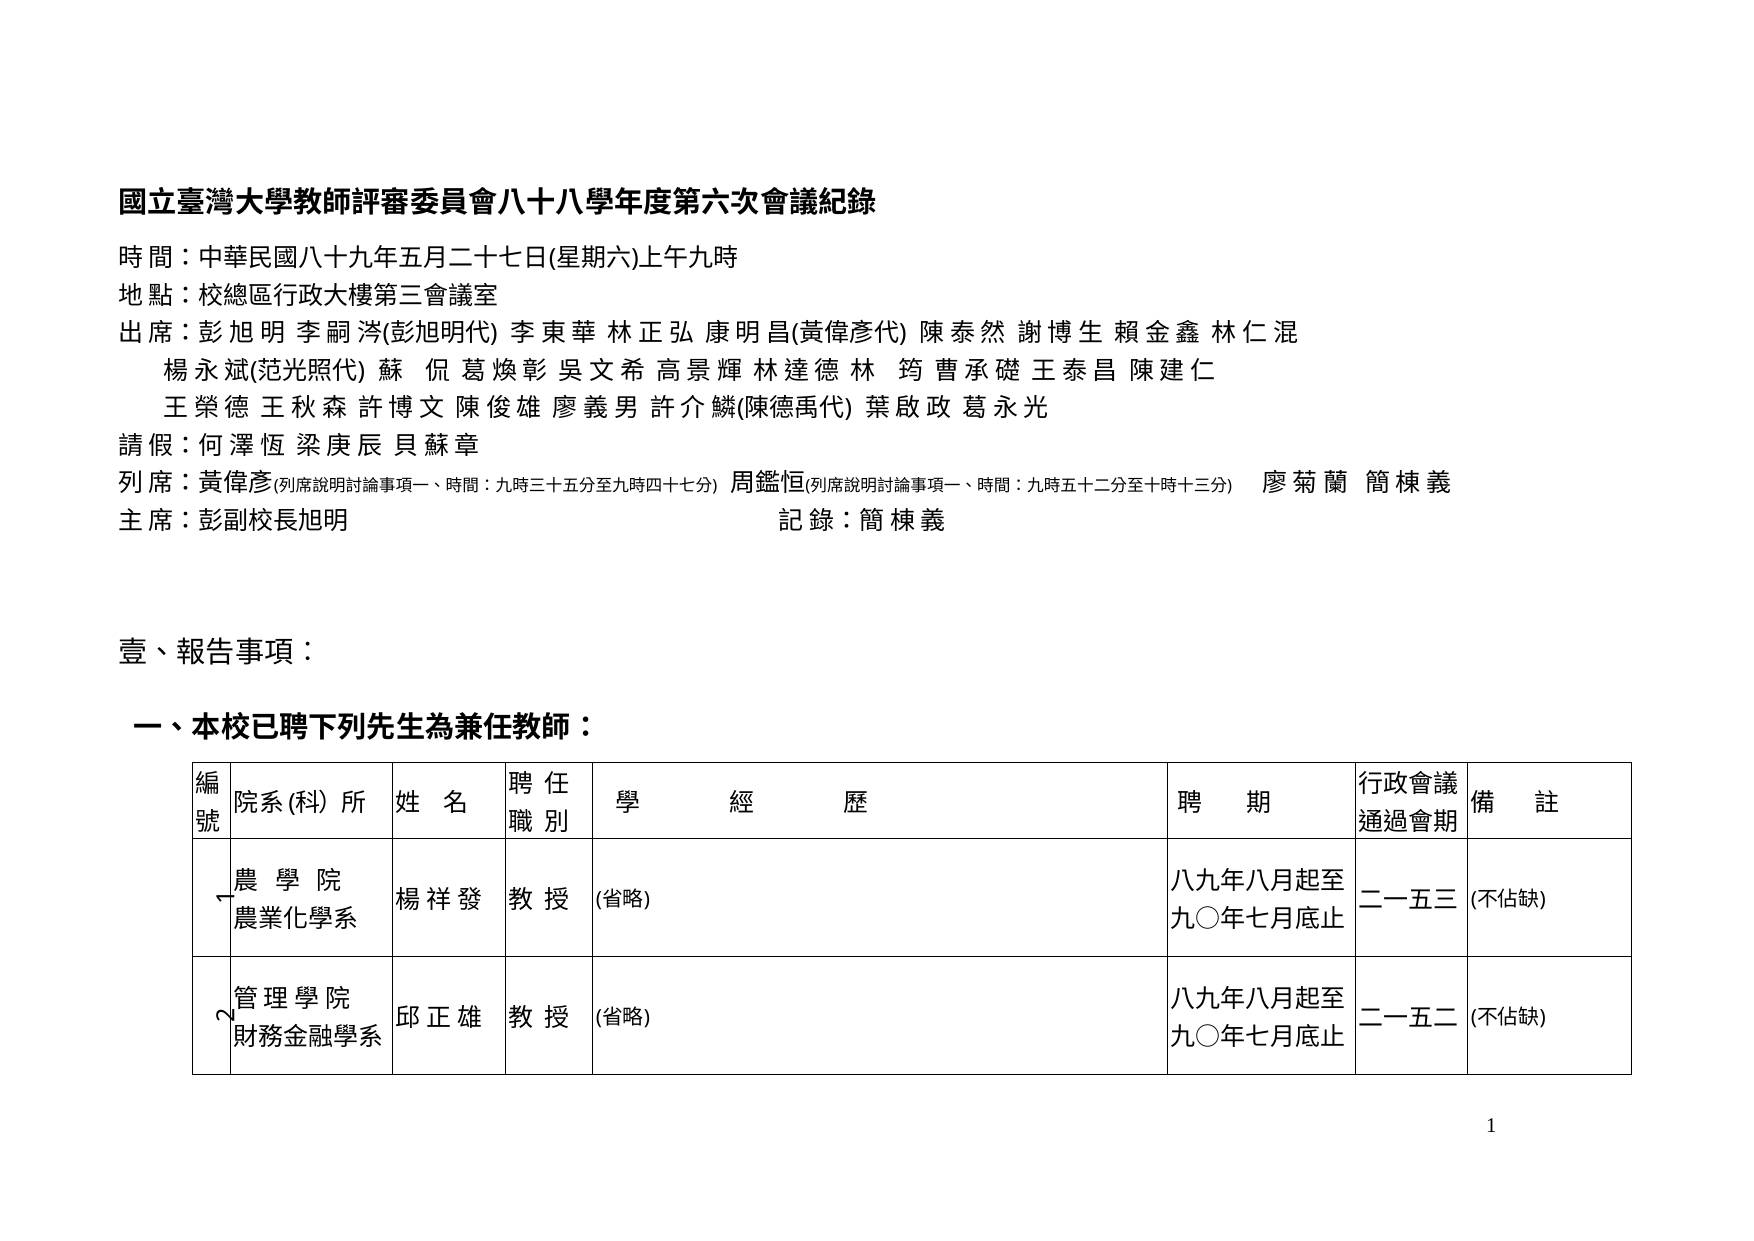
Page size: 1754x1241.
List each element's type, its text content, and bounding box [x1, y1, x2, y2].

text 請 假：何 澤 恆 梁 庚 辰 貝 蘇 章 [118, 424, 1636, 462]
text 主 席：彭副校長旭明 記 錄：簡 棟 義 [118, 499, 1636, 537]
table_header 學 經 歷 [593, 763, 1167, 838]
table_cell 教 授 [506, 839, 592, 956]
table_cell 邱 正 雄 [393, 957, 505, 1074]
text 地 點：校總區行政大樓第三會議室 [118, 274, 1636, 312]
table_header 院 系 (科）所 [231, 763, 392, 838]
table_cell 2 [193, 957, 230, 1074]
table_header 聘 任 職 別 [506, 763, 592, 838]
table_header 編 號 [193, 763, 230, 838]
table_header 聘 期 [1168, 763, 1355, 838]
text 壹、報告事項︰ [118, 612, 1636, 687]
text 列 席：黃偉彥(列席說明討論事項一、時間：九時三十五分至九時四十七分) 周鑑恒(列席說明討論事項一、時間：九時五十二分至十時十三分) 廖 菊 蘭 簡 棟 義 [118, 462, 1636, 499]
table_cell 1 [193, 839, 230, 956]
table_cell 八九年八月起至九○年七月底止 [1168, 957, 1355, 1074]
text 時 間：中華民國八十九年五月二十七日(星期六)上午九時 [118, 237, 1636, 274]
table_cell (省略) [593, 839, 1167, 956]
table_cell 八九年八月起至九○年七月底止 [1168, 839, 1355, 956]
table_header 姓 名 [393, 763, 505, 838]
table_cell 楊 祥 發 [393, 839, 505, 956]
table_cell (不佔缺) [1468, 957, 1631, 1074]
text 一、本校已聘下列先生為兼任教師： [118, 687, 1636, 762]
text 王 榮 德 王 秋 森 許 博 文 陳 俊 雄 廖 義 男 許 介 鱗(陳德禹代) 葉 啟 政 葛 永 光 [118, 387, 1636, 424]
text 出 席：彭 旭 明 李 嗣 涔(彭旭明代) 李 東 華 林 正 弘 康 明 昌(黃偉彥代) 陳 泰 然 謝 博 生 賴 金 鑫 林 仁 混 [118, 312, 1636, 349]
table_cell 教 授 [506, 957, 592, 1074]
table_cell 管 理 學 院 財務金融學系 [231, 957, 392, 1074]
table_cell 二一五二 [1356, 957, 1467, 1074]
table_header 備 註 [1468, 763, 1631, 838]
table_cell (不佔缺) [1468, 839, 1631, 956]
table_header 行政會議通過會期 [1356, 763, 1467, 838]
text 國立臺灣大學教師評審委員會八十八學年度第六次會議紀錄 [118, 162, 1636, 237]
text 楊 永 斌(范光照代) 蘇 侃 葛 煥 彰 吳 文 希 高 景 輝 林 達 德 林 筠 曹 承 礎 王 泰 昌 陳 建 仁 [118, 349, 1636, 387]
table_cell 二一五三 [1356, 839, 1467, 956]
table_cell (省略) [593, 957, 1167, 1074]
table_cell 農 學 院 農業化學系 [231, 839, 392, 956]
